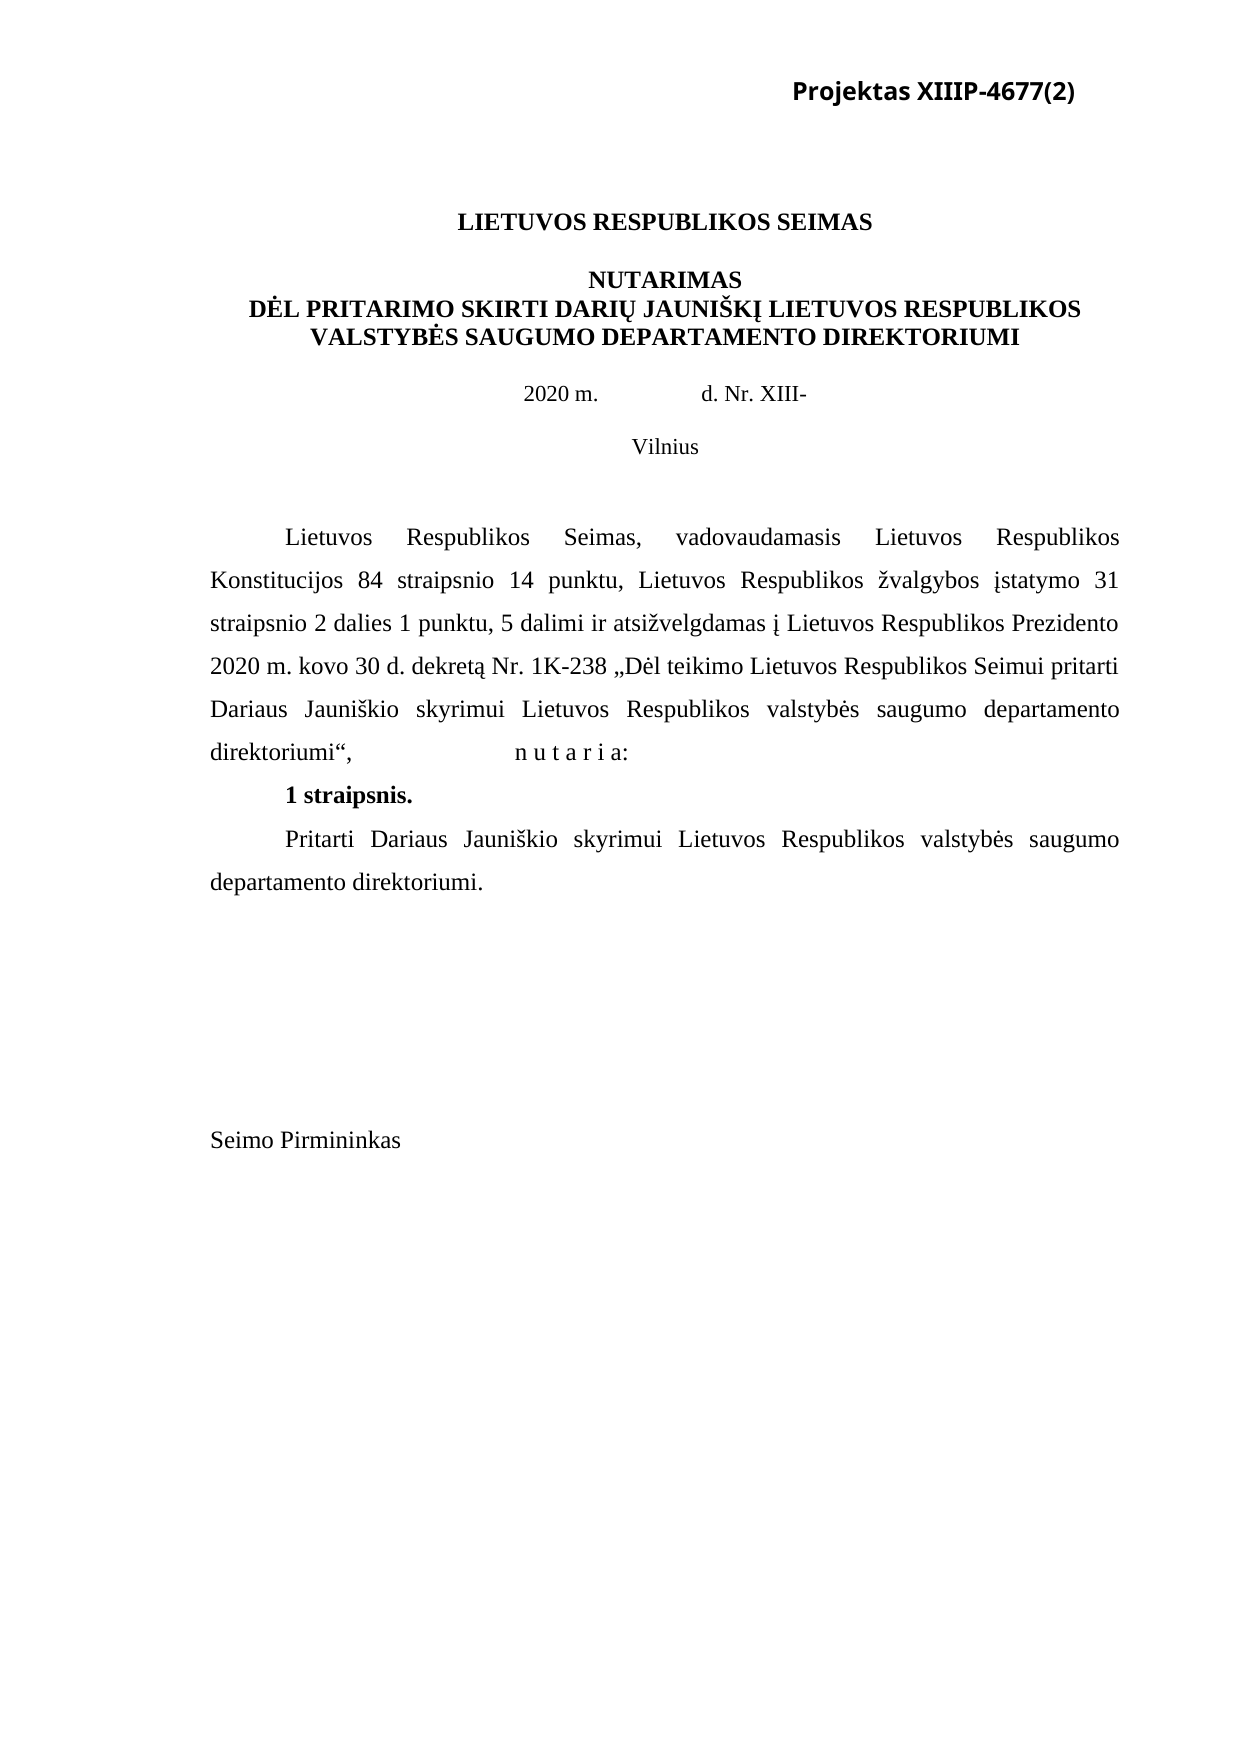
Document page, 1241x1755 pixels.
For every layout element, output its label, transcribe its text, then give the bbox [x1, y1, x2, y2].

text 1 straipsnis. [210, 781, 1120, 809]
text 2020 m. d. Nr. XIII- [210, 380, 1120, 406]
text Seimo Pirmininkas [210, 1126, 1120, 1154]
text NUTARIMAS [210, 265, 1120, 294]
text LIETUVOS RESPUBLIKOS SEIMAS [210, 207, 1120, 236]
text Lietuvos Respublikos Seimas, vadovaudamasis Lietuvos Respublikos Konstitucijos 84 straipsnio 14 punktu, Lietuvos Respublikos žvalgybos įstatymo 31 straipsnio 2 dalies 1 punktu, 5 dalimi ir atsižvelgdamas į Lietuvos Respublikos Prezidento 2020 m. kovo 30 d. dekretą Nr. 1K-238 „Dėl teikimo Lietuvos Respublikos Seimui pritarti Dariaus Jauniškio skyrimui Lietuvos Respublikos valstybės saugumo departamento direktoriumi“, n u t a r i a: [210, 522, 1120, 766]
text Pritarti Dariaus Jauniškio skyrimui Lietuvos Respublikos valstybės saugumo departamento direktoriumi. [210, 824, 1120, 896]
text DĖL PRITARIMO SKIRTI DARIŲ JAUNIŠKĮ LIETUVOS RESPUBLIKOS VALSTYBĖS SAUGUMO DEPARTAMENTO DIREKTORIUMI [210, 294, 1120, 351]
text Vilnius [210, 433, 1120, 459]
